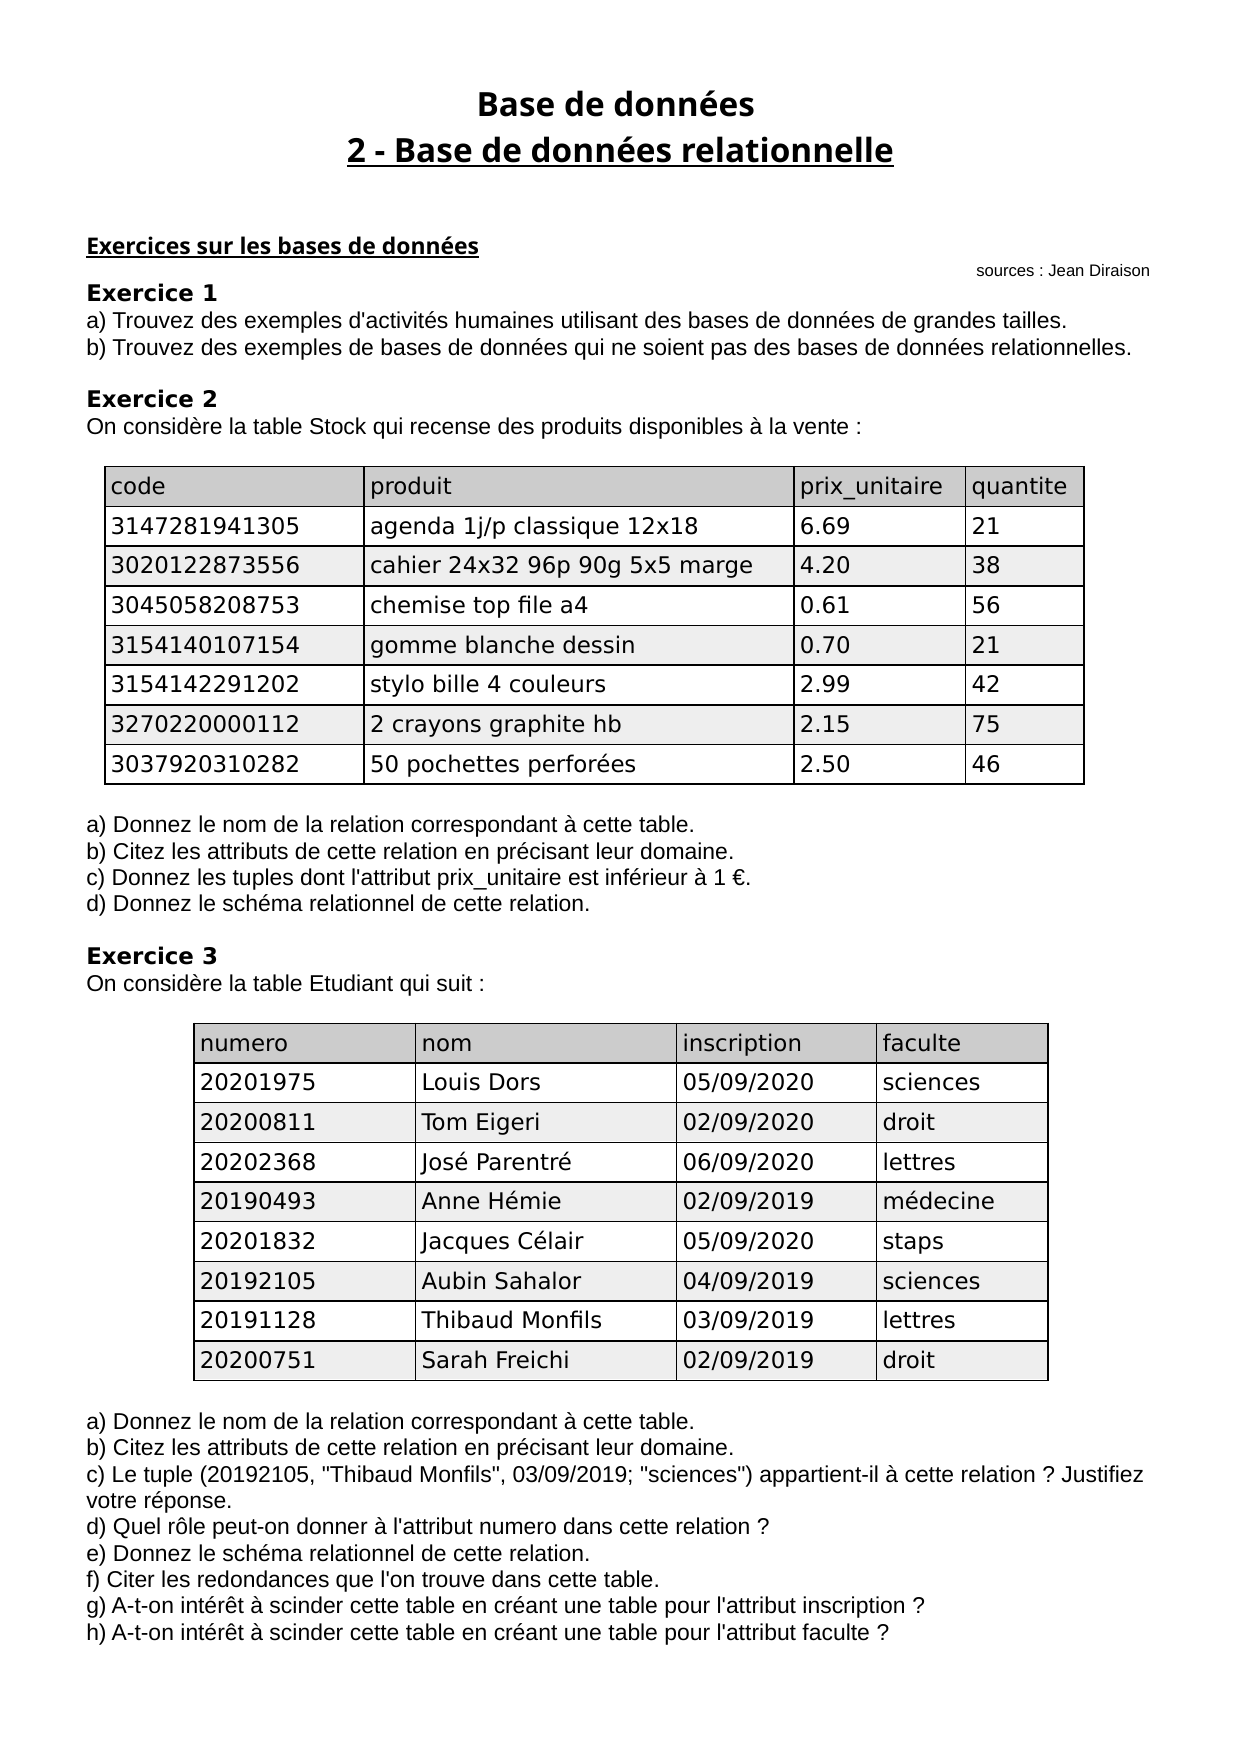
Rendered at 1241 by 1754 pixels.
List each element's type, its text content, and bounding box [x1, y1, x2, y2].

text c) Le tuple (20192105, "Thibaud Monfils", 03/09/2019; "sciences") appartient-il à cette relation ? Justifiez votre réponse. [86, 1461, 1155, 1513]
text Exercice 2 [86, 386, 1155, 413]
table_cell 20201832 [195, 1222, 415, 1261]
table_cell 50 pochettes perforées [365, 745, 793, 783]
text d) Quel rôle peut-on donner à l'attribut numero dans cette relation ? [86, 1513, 1155, 1539]
text 2 - Base de données relationnelle [86, 127, 1155, 172]
table_cell 03/09/2019 [677, 1302, 876, 1340]
table_header code [106, 467, 363, 506]
text b) Citez les attributs de cette relation en précisant leur domaine. [86, 838, 1155, 864]
text On considère la table Etudiant qui suit : [86, 970, 1155, 996]
table_cell 2.99 [795, 666, 965, 704]
text b) Citez les attributs de cette relation en précisant leur domaine. [86, 1434, 1155, 1461]
table_cell 20201975 [195, 1064, 415, 1102]
table_cell 3020122873556 [106, 547, 363, 585]
text b) Trouvez des exemples de bases de données qui ne soient pas des bases de données relationnelles. [86, 333, 1155, 360]
table_cell Tom Eigeri [416, 1103, 676, 1141]
table_cell 20200751 [195, 1342, 415, 1379]
table_cell 0.61 [795, 587, 965, 624]
table_cell 02/09/2019 [677, 1342, 876, 1379]
text f) Citer les redondances que l'on trouve dans cette table. [86, 1566, 1155, 1592]
table_cell 20190493 [195, 1183, 415, 1221]
table_cell lettres [877, 1143, 1047, 1181]
table_cell lettres [877, 1302, 1047, 1340]
table_cell 46 [966, 745, 1083, 783]
table_header nom [416, 1024, 676, 1062]
table_cell 0.70 [795, 626, 965, 664]
table_cell 6.69 [795, 507, 965, 545]
table_cell 20200811 [195, 1103, 415, 1141]
table_cell 56 [966, 587, 1083, 624]
text g) A-t-on intérêt à scinder cette table en créant une table pour l'attribut inscription ? [86, 1592, 1155, 1619]
text c) Donnez les tuples dont l'attribut prix_unitaire est inférieur à 1 €. [86, 864, 1155, 890]
text h) A-t-on intérêt à scinder cette table en créant une table pour l'attribut faculte ? [86, 1619, 1155, 1645]
table_cell 02/09/2019 [677, 1183, 876, 1221]
table_header prix_unitaire [795, 467, 965, 506]
table_cell 42 [966, 666, 1083, 704]
text d) Donnez le schéma relationnel de cette relation. [86, 890, 1155, 917]
text Exercice 1 [86, 280, 1155, 307]
table_cell 3147281941305 [106, 507, 363, 545]
table_cell 05/09/2020 [677, 1064, 876, 1102]
table_cell médecine [877, 1183, 1047, 1221]
table_cell 3045058208753 [106, 587, 363, 624]
table_cell 20191128 [195, 1302, 415, 1340]
table_cell 05/09/2020 [677, 1222, 876, 1261]
table_cell 3037920310282 [106, 745, 363, 783]
table_cell 21 [966, 626, 1083, 664]
text e) Donnez le schéma relationnel de cette relation. [86, 1539, 1155, 1566]
table_cell 75 [966, 706, 1083, 744]
table_cell gomme blanche dessin [365, 626, 793, 664]
table_header produit [365, 467, 793, 506]
text On considère la table Stock qui recense des produits disponibles à la vente : [86, 413, 1155, 439]
text sources : Jean Diraison [86, 261, 1155, 280]
table_cell 04/09/2019 [677, 1262, 876, 1300]
table_cell droit [877, 1103, 1047, 1141]
table_header faculte [877, 1024, 1047, 1062]
table_cell staps [877, 1222, 1047, 1261]
table_cell 38 [966, 547, 1083, 585]
table_cell Sarah Freichi [416, 1342, 676, 1379]
table_cell 20192105 [195, 1262, 415, 1300]
table_cell chemise top file a4 [365, 587, 793, 624]
table_cell 3154140107154 [106, 626, 363, 664]
table_cell stylo bille 4 couleurs [365, 666, 793, 704]
table_cell 21 [966, 507, 1083, 545]
table_cell 2.15 [795, 706, 965, 744]
table_cell 2 crayons graphite hb [365, 706, 793, 744]
text a) Donnez le nom de la relation correspondant à cette table. [86, 811, 1155, 838]
table_cell Anne Hémie [416, 1183, 676, 1221]
table_cell agenda 1j/p classique 12x18 [365, 507, 793, 545]
text a) Donnez le nom de la relation correspondant à cette table. [86, 1408, 1155, 1434]
table_header inscription [677, 1024, 876, 1062]
table_cell Louis Dors [416, 1064, 676, 1102]
table_cell 4.20 [795, 547, 965, 585]
table_cell 3270220000112 [106, 706, 363, 744]
text Exercice 3 [86, 943, 1155, 970]
table_cell 3154142291202 [106, 666, 363, 704]
text a) Trouvez des exemples d'activités humaines utilisant des bases de données de grandes tailles. [86, 307, 1155, 333]
table_cell 06/09/2020 [677, 1143, 876, 1181]
table_cell Jacques Célair [416, 1222, 676, 1261]
table_header quantite [966, 467, 1083, 506]
table_cell José Parentré [416, 1143, 676, 1181]
table_cell sciences [877, 1064, 1047, 1102]
table_cell droit [877, 1342, 1047, 1379]
table_cell 20202368 [195, 1143, 415, 1181]
table_cell sciences [877, 1262, 1047, 1300]
table_cell cahier 24x32 96p 90g 5x5 marge [365, 547, 793, 585]
table_cell 2.50 [795, 745, 965, 783]
table_cell 02/09/2020 [677, 1103, 876, 1141]
text Exercices sur les bases de données [86, 230, 1155, 261]
table_cell Thibaud Monfils [416, 1302, 676, 1340]
table_header numero [195, 1024, 415, 1062]
text Base de données [86, 81, 1155, 127]
table_cell Aubin Sahalor [416, 1262, 676, 1300]
